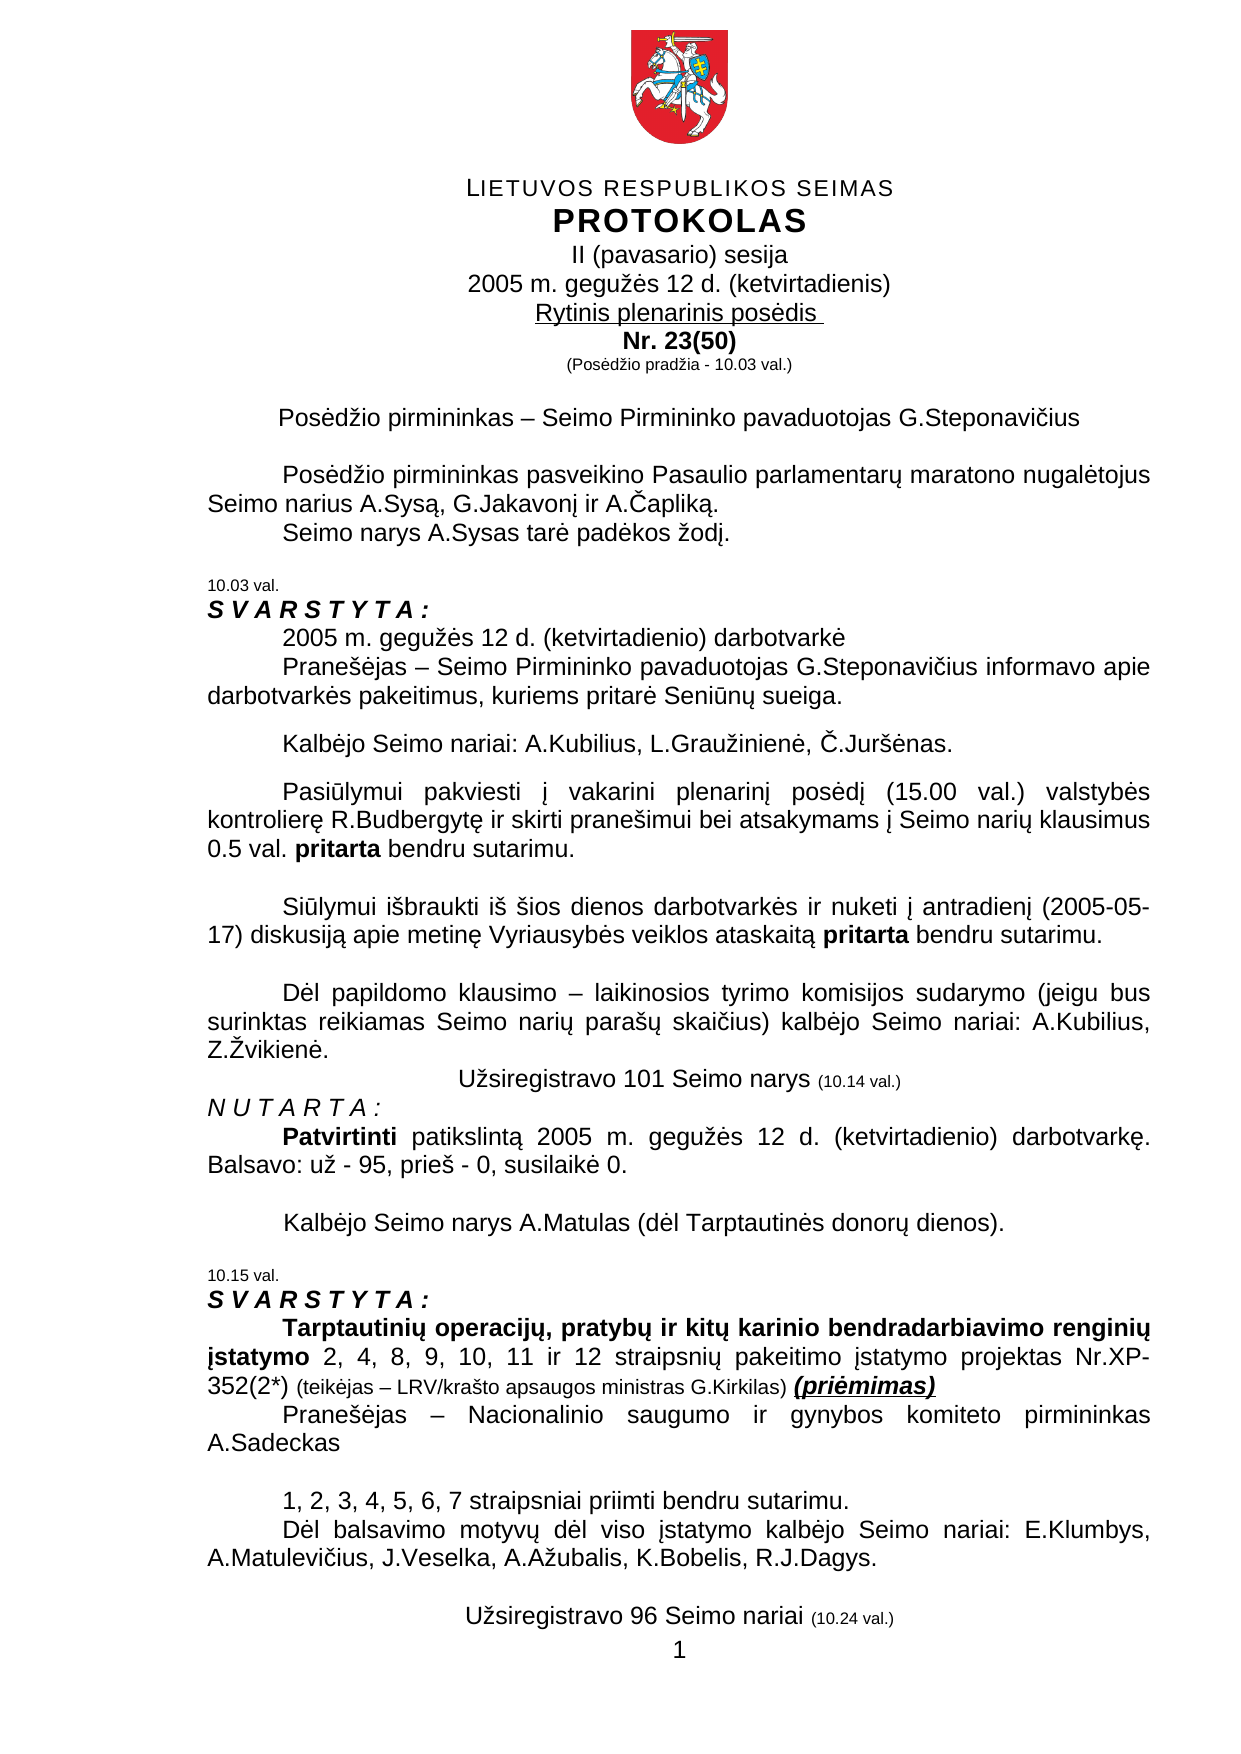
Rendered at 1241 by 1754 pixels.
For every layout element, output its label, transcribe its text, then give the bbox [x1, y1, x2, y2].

text S V A R S T Y T A : [207, 1284, 1152, 1313]
text Rytinis plenarinis posėdis [207, 297, 1152, 326]
text Užsiregistravo 96 Seimo nariai (10.24 val.) [207, 1601, 1152, 1629]
text LIETUVOS RESPUBLIKOS SEIMAS [207, 173, 1152, 202]
text PROTOKOLAS [207, 202, 1152, 240]
text Pranešėjas – Nacionalinio saugumo ir gynybos komiteto pirmininkas A.Sadeckas [207, 1399, 1152, 1457]
text Posėdžio pirmininkas pasveikino Pasaulio parlamentarų maratono nugalėtojus Seimo narius A.Sysą, G.Jakavonį ir A.Čapliką. [207, 460, 1152, 518]
text Siūlymui išbraukti iš šios dienos darbotvarkės ir nuketi į antradienį (2005-05-17) diskusiją apie metinę Vyriausybės veiklos ataskaitą pritarta bendru sutarimu. [207, 892, 1152, 949]
text II (pavasario) sesija [207, 240, 1152, 269]
text Pasiūlymui pakviesti į vakarini plenarinį posėdį (15.00 val.) valstybės kontrolierę R.Budbergytę ir skirti pranešimui bei atsakymams į Seimo narių klausimus 0.5 val. pritarta bendru sutarimu. [207, 777, 1152, 863]
text N U T A R T A : [207, 1093, 1152, 1122]
text Seimo narys A.Sysas tarė padėkos žodį. [207, 518, 1152, 547]
text Nr. 23(50) [207, 326, 1152, 355]
text 10.03 val. [207, 575, 1152, 594]
text 1, 2, 3, 4, 5, 6, 7 straipsniai priimti bendru sutarimu. [207, 1486, 1152, 1514]
text (Posėdžio pradžia - 10.03 val.) [207, 355, 1152, 374]
text S V A R S T Y T A : [207, 594, 1152, 623]
text Tarptautinių operacijų, pratybų ir kitų karinio bendradarbiavimo renginių įstatymo 2, 4, 8, 9, 10, 11 ir 12 straipsnių pakeitimo įstatymo projektas Nr.XP-352(2*) (teikėjas – LRV/krašto apsaugos ministras G.Kirkilas) (priėmimas) [207, 1313, 1152, 1399]
text Užsiregistravo 101 Seimo narys (10.14 val.) [207, 1064, 1152, 1093]
text Kalbėjo Seimo narys A.Matulas (dėl Tarptautinės donorų dienos). [207, 1208, 1152, 1237]
text 2005 m. gegužės 12 d. (ketvirtadienio) darbotvarkė [207, 623, 1152, 652]
text Kalbėjo Seimo nariai: A.Kubilius, L.Graužinienė, Č.Juršėnas. [207, 729, 1152, 757]
text Patvirtinti patikslintą 2005 m. gegužės 12 d. (ketvirtadienio) darbotvarkę. Balsavo: už - 95, prieš - 0, susilaikė 0. [207, 1122, 1152, 1179]
text Dėl balsavimo motyvų dėl viso įstatymo kalbėjo Seimo nariai: E.Klumbys, A.Matulevičius, J.Veselka, A.Ažubalis, K.Bobelis, R.J.Dagys. [207, 1514, 1152, 1572]
text Dėl papildomo klausimo – laikinosios tyrimo komisijos sudarymo (jeigu bus surinktas reikiamas Seimo narių parašų skaičius) kalbėjo Seimo nariai: A.Kubilius, Z.Žvikienė. [207, 978, 1152, 1064]
text Posėdžio pirmininkas – Seimo Pirmininko pavaduotojas G.Steponavičius [207, 403, 1152, 432]
text 2005 m. gegužės 12 d. (ketvirtadienis) [207, 269, 1152, 297]
text Pranešėjas – Seimo Pirmininko pavaduotojas G.Steponavičius informavo apie darbotvarkės pakeitimus, kuriems pritarė Seniūnų sueiga. [207, 652, 1152, 709]
text 10.15 val. [207, 1265, 1152, 1284]
